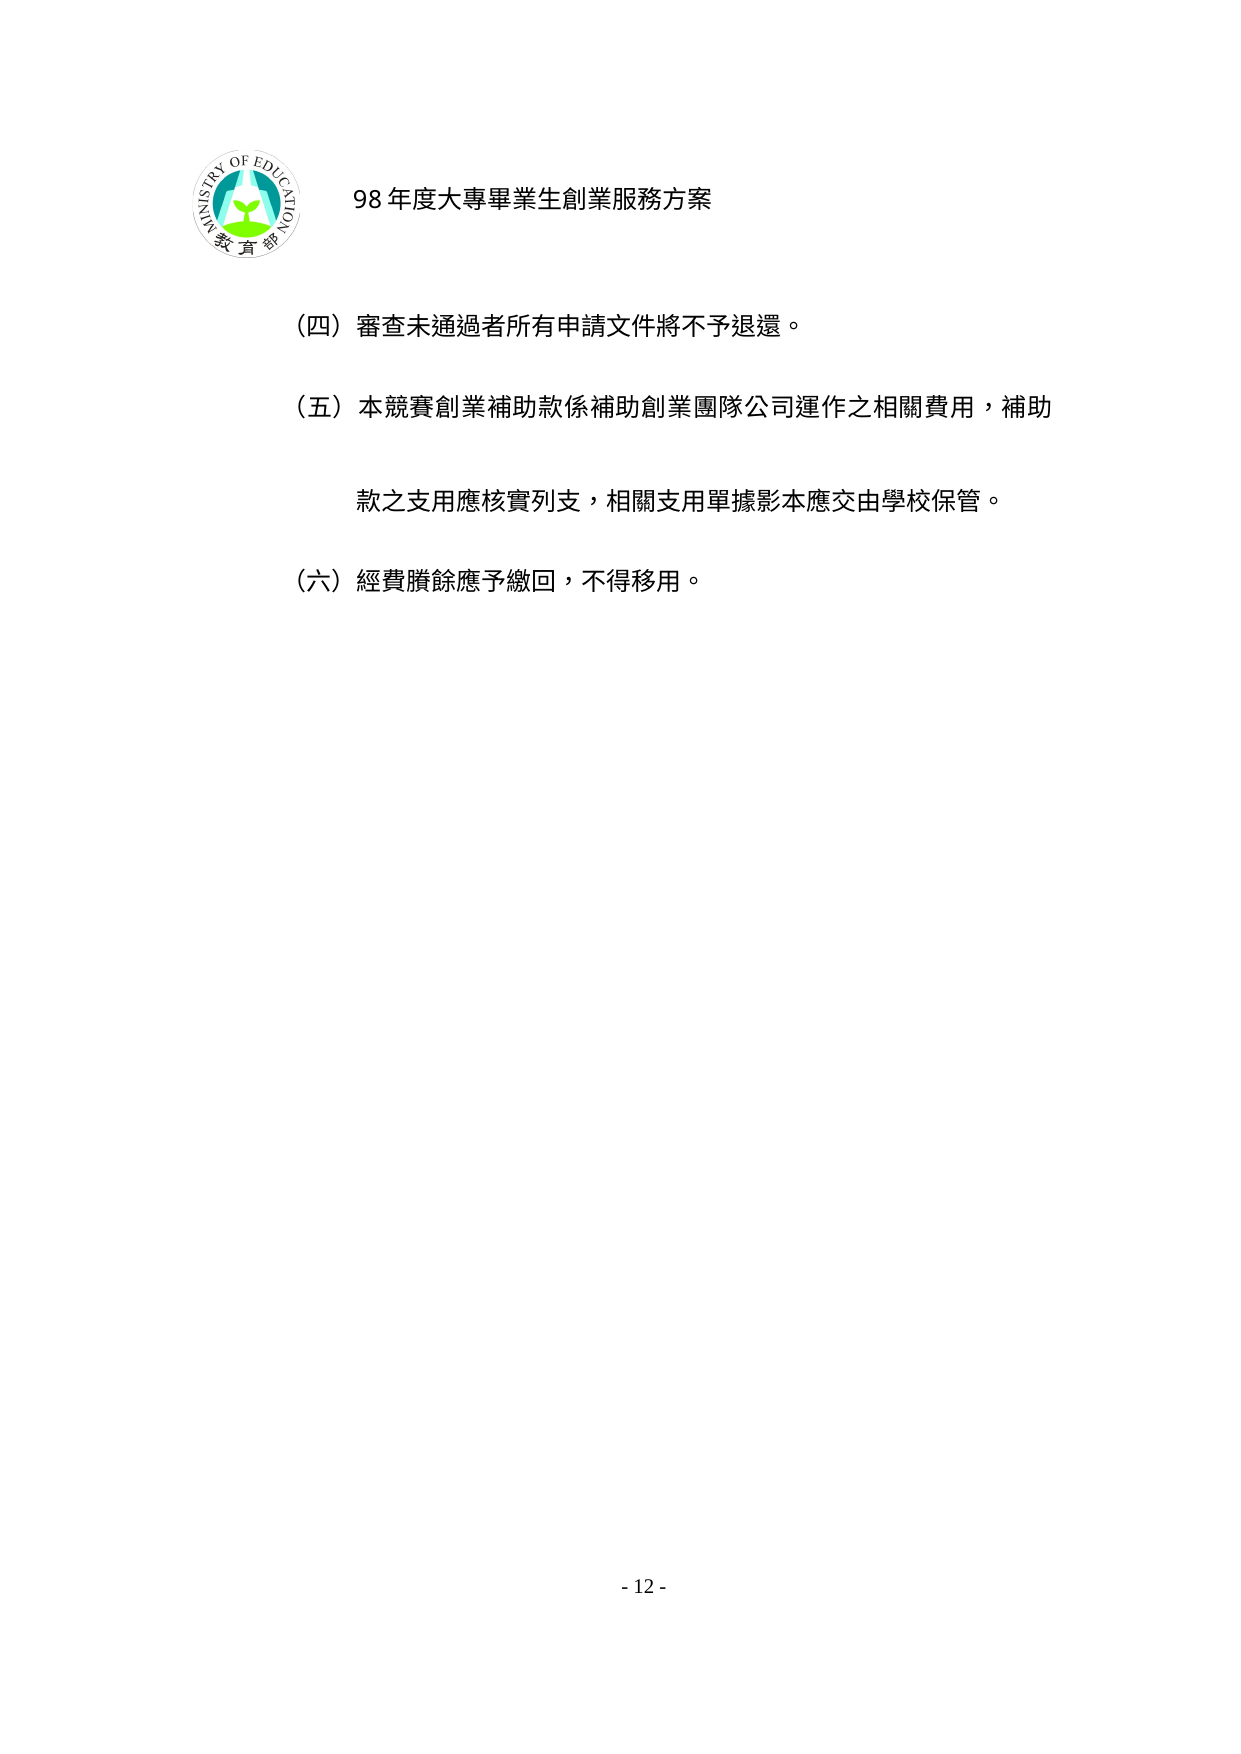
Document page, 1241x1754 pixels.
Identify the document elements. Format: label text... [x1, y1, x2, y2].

text （六）經費賸餘應予繳回，不得移用。 [281, 538, 1053, 601]
text （五）本競賽創業補助款係補助創業團隊公司運作之相關費用，補助款之支用應核實列支，相關支用單據影本應交由學校保管。 [281, 364, 1053, 520]
text （四）審查未通過者所有申請文件將不予退還。 [281, 189, 1053, 346]
